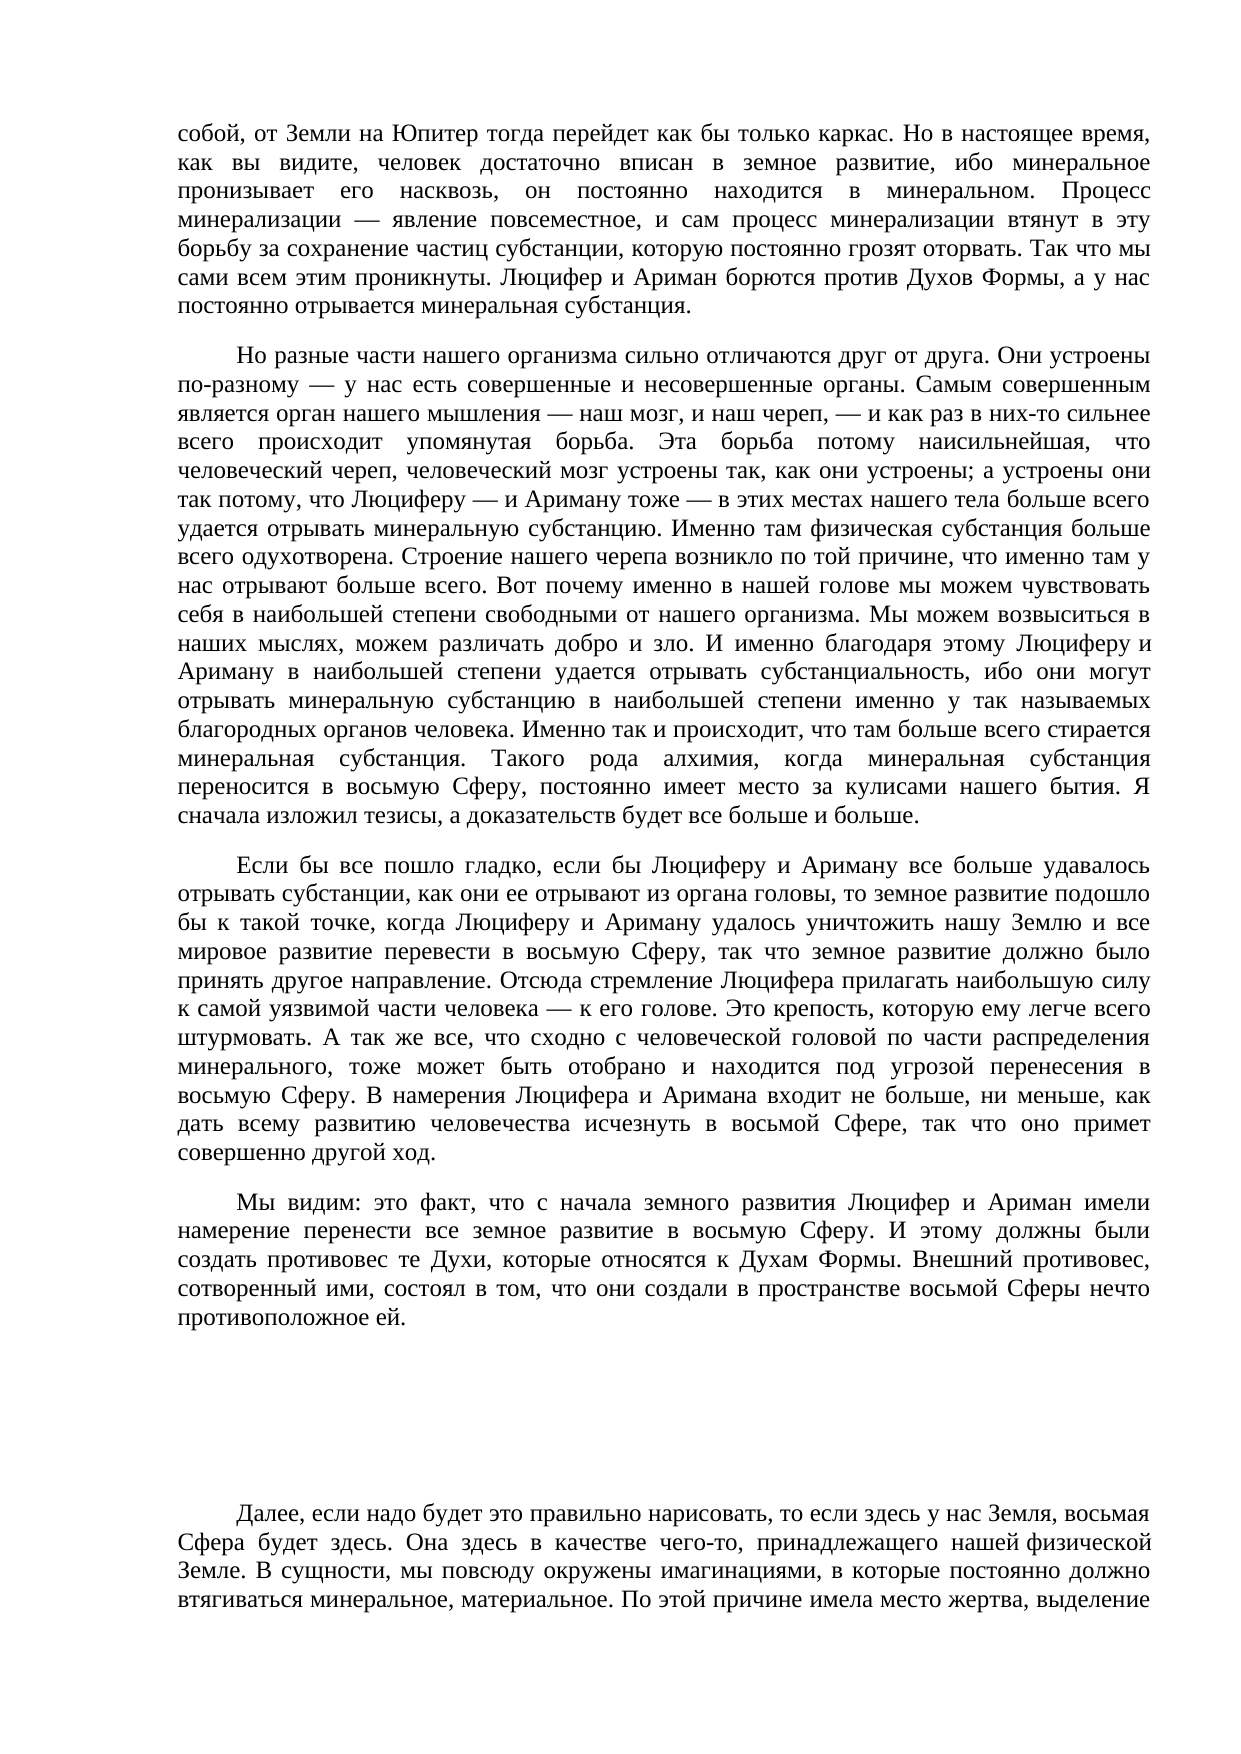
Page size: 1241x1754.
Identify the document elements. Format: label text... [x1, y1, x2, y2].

text Если бы все пошло гладко, если бы Люциферу и Ариману все больше удавалось отрывать субстанции, как они ее отрывают из органа головы, то земное развитие подошло бы к такой точке, когда Люциферу и Ариману удалось уничтожить нашу Землю и все мировое развитие перевести в восьмую Сферу, так что земное развитие должно было принять другое направление. Отсюда стремление Люцифера прилагать наибольшую силу к самой уязвимой части человека — к его голове. Это крепость, которую ему легче всего штурмовать. А так же все, что сходно с человеческой головой по части распределения минерального, тоже может быть отобрано и находится под угрозой перенесения в восьмую Сферу. В намерения Люцифера и Аримана входит не больше, ни меньше, как дать всему развитию человечества исчезнуть в восьмой Сфере, так что оно примет совершенно другой ход. [177, 850, 1152, 1166]
text Мы видим: это факт, что с начала земного развития Люцифер и Ариман имели намерение перенести все земное развитие в восьмую Сферу. И этому должны были создать противовес те Духи, которые относятся к Духам Формы. Внешний противовес, сотворенный ими, состоял в том, что они создали в пространстве восьмой Сферы нечто противоположное ей. [177, 1187, 1152, 1331]
text Но разные части нашего организма сильно отличаются друг от друга. Они устроены по-разному — у нас есть совершенные и несовершенные органы. Самым совершенным является орган нашего мышления — наш мозг, и наш череп, — и как раз в них-то сильнее всего происходит упомянутая борьба. Эта борьба потому наисильнейшая, что человеческий череп, человеческий мозг устроены так, как они устроены; а устроены они так потому, что Люциферу — и Ариману тоже — в этих местах нашего тела больше всего удается отрывать минеральную субстанцию. Именно там физическая субстанция больше всего одухотворена. Строение нашего черепа возникло по той причине, что именно там у нас отрывают больше всего. Вот почему именно в нашей голове мы можем чувствовать себя в наибольшей степени свободными от нашего организма. Мы можем возвыситься в наших мыслях, можем различать добро и зло. И именно благодаря этому Люциферу и Ариману в наибольшей степени удается отрывать субстанциальность, ибо они могут отрывать минеральную субстанцию в наибольшей степени именно у так называемых благородных органов человека. Именно так и происходит, что там больше всего стирается минеральная субстанция. Такого рода алхимия, когда минеральная субстанция переносится в восьмую Сферу, постоянно имеет место за кулисами нашего бытия. Я сначала изложил тезисы, а доказательств будет все больше и больше. [177, 340, 1152, 829]
text собой, от Земли на Юпитер тогда перейдет как бы только каркас. Но в настоящее время, как вы видите, человек достаточно вписан в земное развитие, ибо минеральное пронизывает его насквозь, он постоянно находится в минеральном. Процесс минерализации — явление повсеместное, и сам процесс минерализации втянут в эту борьбу за сохранение частиц субстанции, которую постоянно грозят оторвать. Так что мы сами всем этим проникнуты. Люцифер и Ариман борются против Духов Формы, а у нас постоянно отрывается минеральная субстанция. [177, 118, 1152, 319]
text Далее, если надо будет это правильно нарисовать, то если здесь у нас Земля, восьмая Сфера будет здесь. Она здесь в качестве чего-то, принадлежащего нашей физической Земле. В сущности, мы повсюду окружены имагинациями, в которые постоянно должно втягиваться минеральное, материальное. По этой причине имела место жертва, выделение [177, 1498, 1152, 1613]
